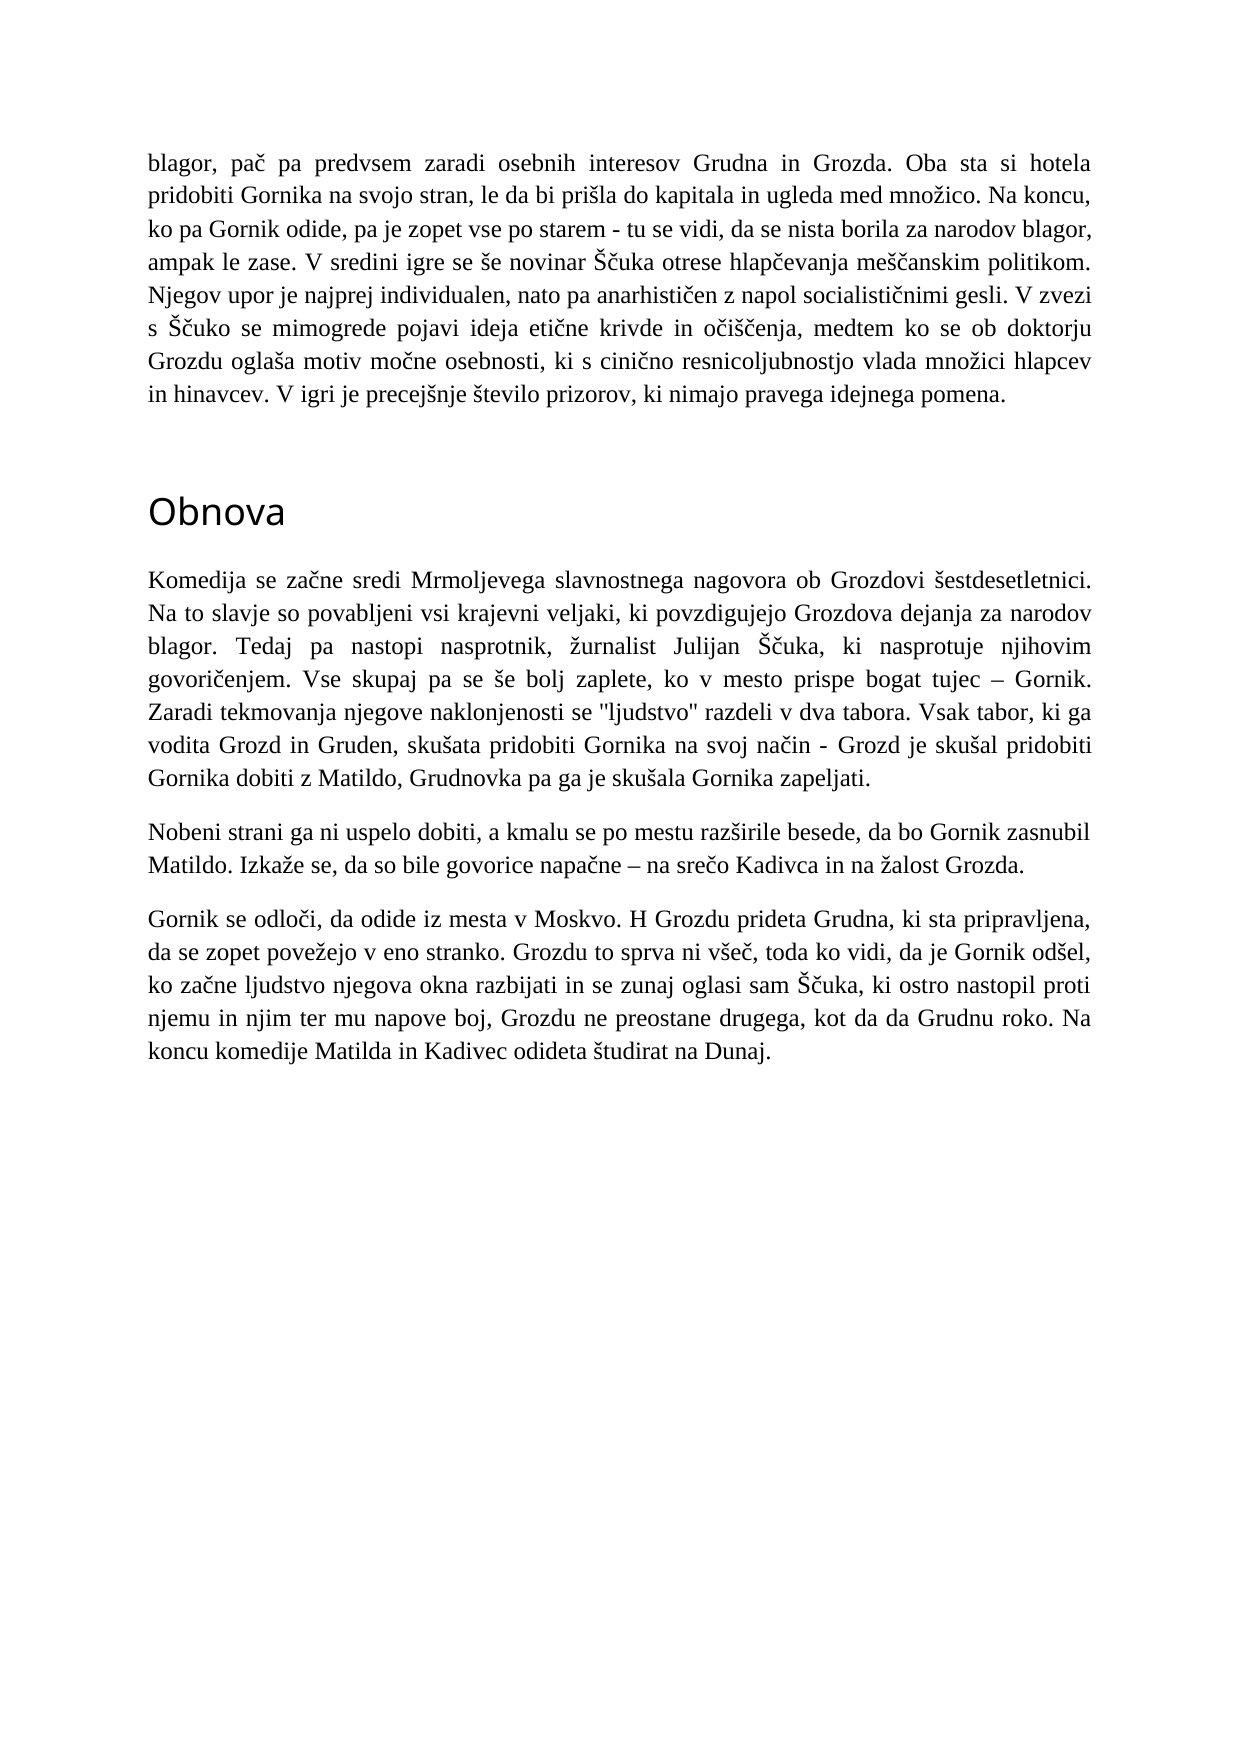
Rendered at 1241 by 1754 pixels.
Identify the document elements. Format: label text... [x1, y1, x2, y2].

text Obnova [148, 486, 1093, 537]
text Gornik se odloči, da odide iz mesta v Moskvo. H Grozdu prideta Grudna, ki sta pripravljena, da se zopet povežejo v eno stranko. Grozdu to sprva ni všeč, toda ko vidi, da je Gornik odšel, ko začne ljudstvo njegova okna razbijati in se zunaj oglasi sam Ščuka, ki ostro nastopil proti njemu in njim ter mu napove boj, Grozdu ne preostane drugega, kot da da Grudnu roko. Na koncu komedije Matilda in Kadivec odideta študirat na Dunaj. [148, 904, 1093, 1065]
text Komedija se začne sredi Mrmoljevega slavnostnega nagovora ob Grozdovi šestdesetletnici. Na to slavje so povabljeni vsi krajevni veljaki, ki povzdigujejo Grozdova dejanja za narodov blagor. Tedaj pa nastopi nasprotnik, žurnalist Julijan Ščuka, ki nasprotuje njihovim govoričenjem. Vse skupaj pa se še bolj zaplete, ko v mesto prispe bogat tujec – Gornik. Zaradi tekmovanja njegove naklonjenosti se ''ljudstvo'' razdeli v dva tabora. Vsak tabor, ki ga vodita Grozd in Gruden, skušata pridobiti Gornika na svoj način - Grozd je skušal pridobiti Gornika dobiti z Matildo, Grudnovka pa ga je skušala Gornika zapeljati. [148, 565, 1093, 792]
text Nobeni strani ga ni uspelo dobiti, a kmalu se po mestu razširile besede, da bo Gornik zasnubil Matildo. Izkaže se, da so bile govorice napačne – na srečo Kadivca in na žalost Grozda. [148, 817, 1093, 879]
text blagor, pač pa predvsem zaradi osebnih interesov Grudna in Grozda. Oba sta si hotela pridobiti Gornika na svojo stran, le da bi prišla do kapitala in ugleda med množico. Na koncu, ko pa Gornik odide, pa je zopet vse po starem - tu se vidi, da se nista borila za narodov blagor, ampak le zase. V sredini igre se še novinar Ščuka otrese hlapčevanja meščanskim politikom. Njegov upor je najprej individualen, nato pa anarhističen z napol socialističnimi gesli. V zvezi s Ščuko se mimogrede pojavi ideja etične krivde in očiščenja, medtem ko se ob doktorju Grozdu oglaša motiv močne osebnosti, ki s cinično resnicoljubnostjo vlada množici hlapcev in hinavcev. V igri je precejšnje število prizorov, ki nimajo pravega idejnega pomena. [148, 148, 1093, 407]
